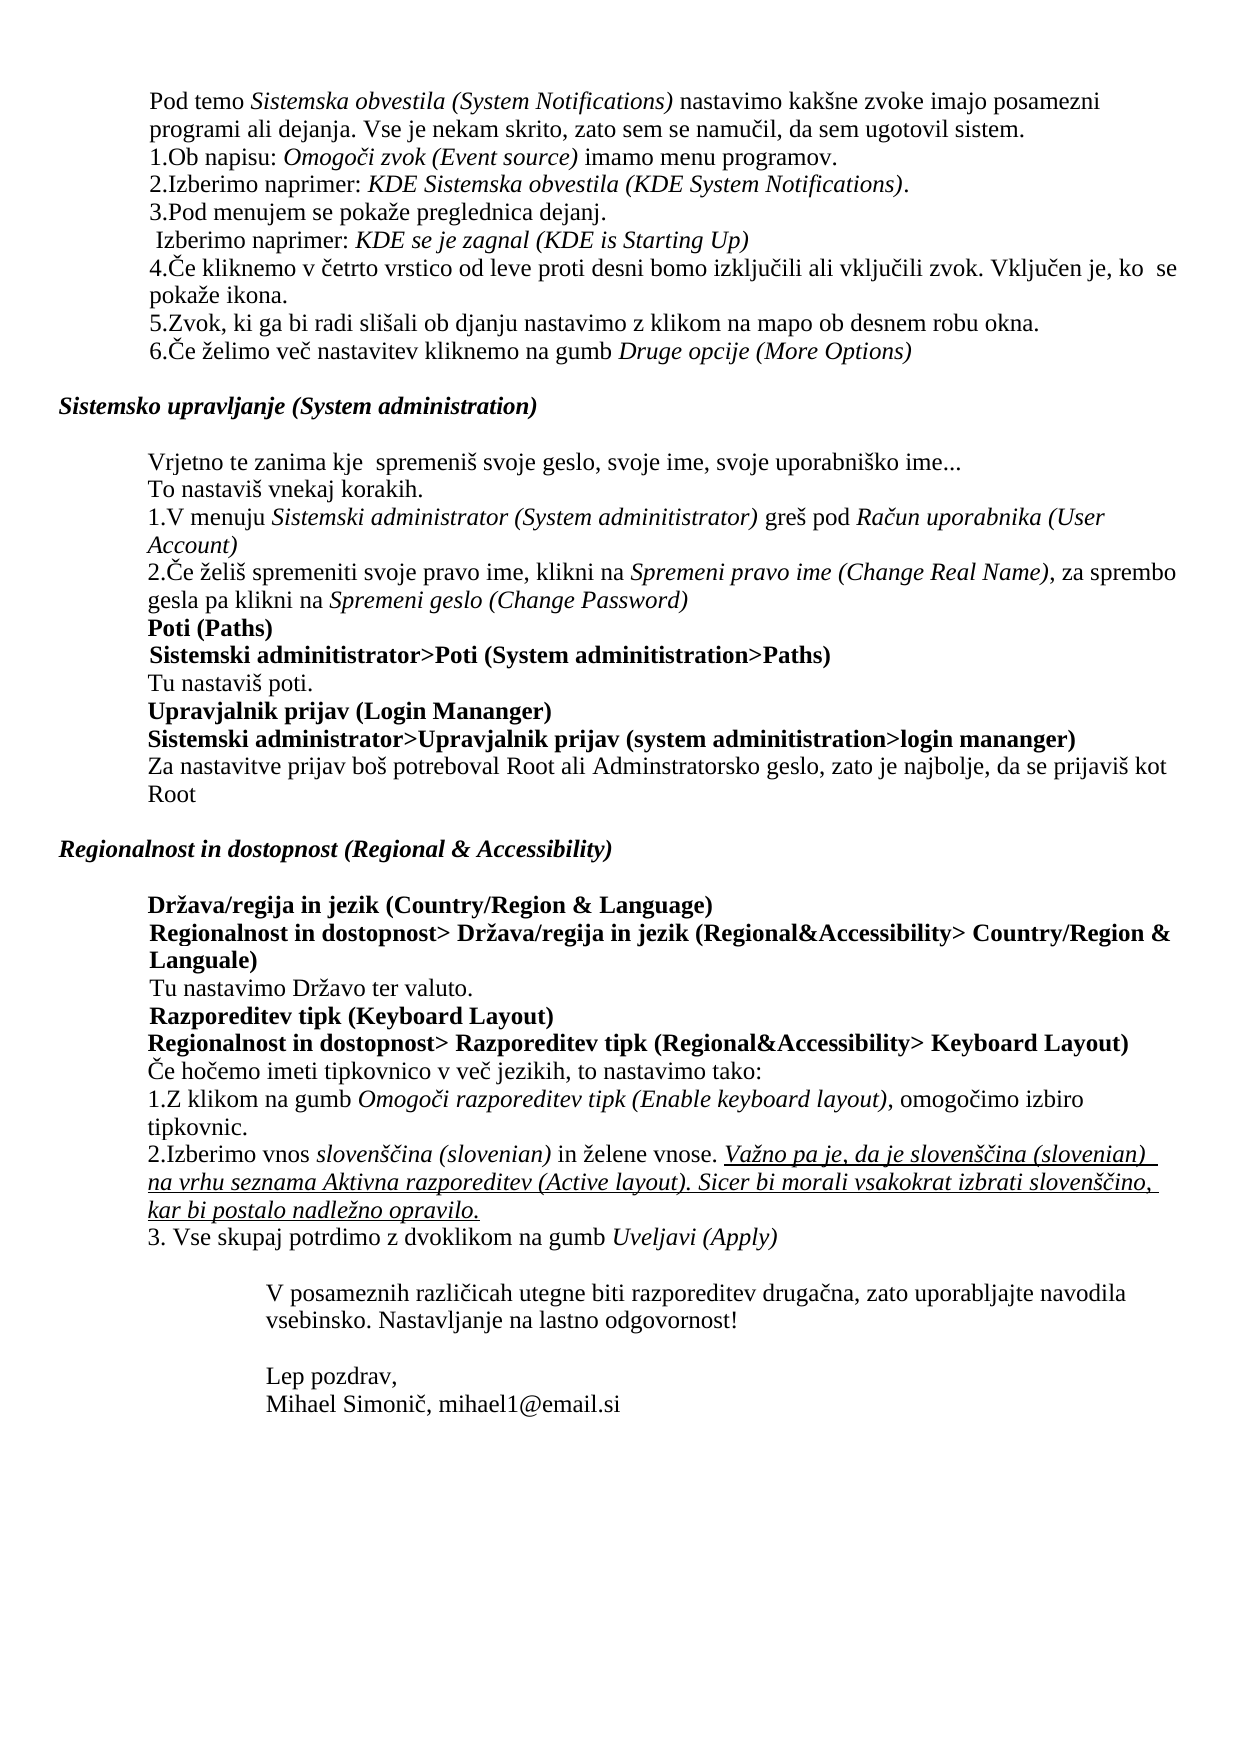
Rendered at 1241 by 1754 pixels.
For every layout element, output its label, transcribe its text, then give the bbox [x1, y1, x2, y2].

text 1.V menuju Sistemski administrator (System adminitistrator) greš pod Račun uporabnika (User Account) [240, 503, 1182, 558]
text Poti (Paths) [273, 614, 1182, 642]
text Sistemski administrator>Upravjalnik prijav (system adminitistration>login mananger) [1076, 725, 1182, 752]
text Vrjetno te zanima kje spremeniš svoje geslo, svoje ime, svoje uporabniško ime... [962, 448, 1182, 475]
text Razporeditev tipk (Keyboard Layout) [554, 1002, 1182, 1029]
text 3. Vse skupaj potrdimo z dvoklikom na gumb Uveljavi (Apply) [147, 1223, 1182, 1251]
text Upravjalnik prijav (Login Mananger) [558, 697, 1182, 725]
text Regionalnost in dostopnost (Regional & Accessibility) [616, 836, 1182, 863]
text Lep pozdrav, [397, 1362, 1182, 1390]
text Sistemski adminitistrator>Poti (System adminitistration>Paths) [831, 642, 1182, 669]
text Pod temo Sistemska obvestila (System Notifications) nastavimo kakšne zvoke imajo posamezni programi ali dejanja. Vse je nekam skrito, zato sem se namučil, da sem ugotovil sistem. [149, 87, 1182, 143]
text Izberimo naprimer: KDE se je zagnal (KDE is Starting Up) [751, 226, 1182, 254]
text Mihael Simonič, mihael1@email.si [620, 1390, 1182, 1417]
text 3.Pod menujem se pokaže preglednica dejanj. [607, 198, 1182, 226]
text Regionalnost in dostopnost> Država/regija in jezik (Regional&Accessibility> Country/Region & Languale) [257, 919, 1182, 974]
text 1.Ob napisu: Omogoči zvok (Event source) imamo menu programov. [838, 143, 1182, 171]
text 2.Izberimo naprimer: KDE Sistemska obvestila (KDE System Notifications). [909, 171, 1182, 198]
text Tu nastaviš poti. [313, 669, 1182, 697]
text 5.Zvok, ki ga bi radi slišali ob djanju nastavimo z klikom na mapo ob desnem robu okna. [1040, 309, 1182, 337]
text 6.Če želimo več nastavitev kliknemo na gumb Druge opcije (More Options) [914, 337, 1182, 364]
text Za nastavitve prijav boš potreboval Root ali Adminstratorsko geslo, zato je najbolje, da se prijaviš kot Root [196, 752, 1182, 808]
text 2.Izberimo vnos slovenščina (slovenian) in želene vnose. Važno pa je, da je slovenščina (slovenian) na vrhu seznama Aktivna razporeditev (Active layout). Sicer bi morali vsakokrat izbrati slovenščino, kar bi postalo nadležno opravilo. [482, 1140, 1182, 1223]
text V posameznih različicah utegne biti razporeditev drugačna, zato uporabljajte navodila vsebinsko. Nastavljanje na lastno odgovornost! [738, 1279, 1182, 1334]
text Regionalnost in dostopnost> Razporeditev tipk (Regional&Accessibility> Keyboard Layout) [147, 1029, 1182, 1057]
text 1.Z klikom na gumb Omogoči razporeditev tipk (Enable keyboard layout), omogočimo izbiro tipkovnic. [248, 1085, 1182, 1140]
text 2.Če želiš spremeniti svoje pravo ime, klikni na Spremeni pravo ime (Change Real Name), za sprembo gesla pa klikni na Spremeni geslo (Change Password) [147, 558, 1182, 614]
text 4.Če kliknemo v četrto vrstico od leve proti desni bomo izključili ali vključili zvok. Vključen je, ko se pokaže ikona. [288, 254, 1182, 309]
text Sistemsko upravljanje (System administration) [541, 392, 1182, 420]
text Če hočemo imeti tipkovnico v več jezikih, to nastavimo tako: [762, 1057, 1182, 1085]
text Država/regija in jezik (Country/Region & Language) [713, 891, 1182, 919]
text To nastaviš vnekaj korakih. [423, 475, 1182, 503]
text Tu nastavimo Državo ter valuto. [473, 974, 1182, 1002]
